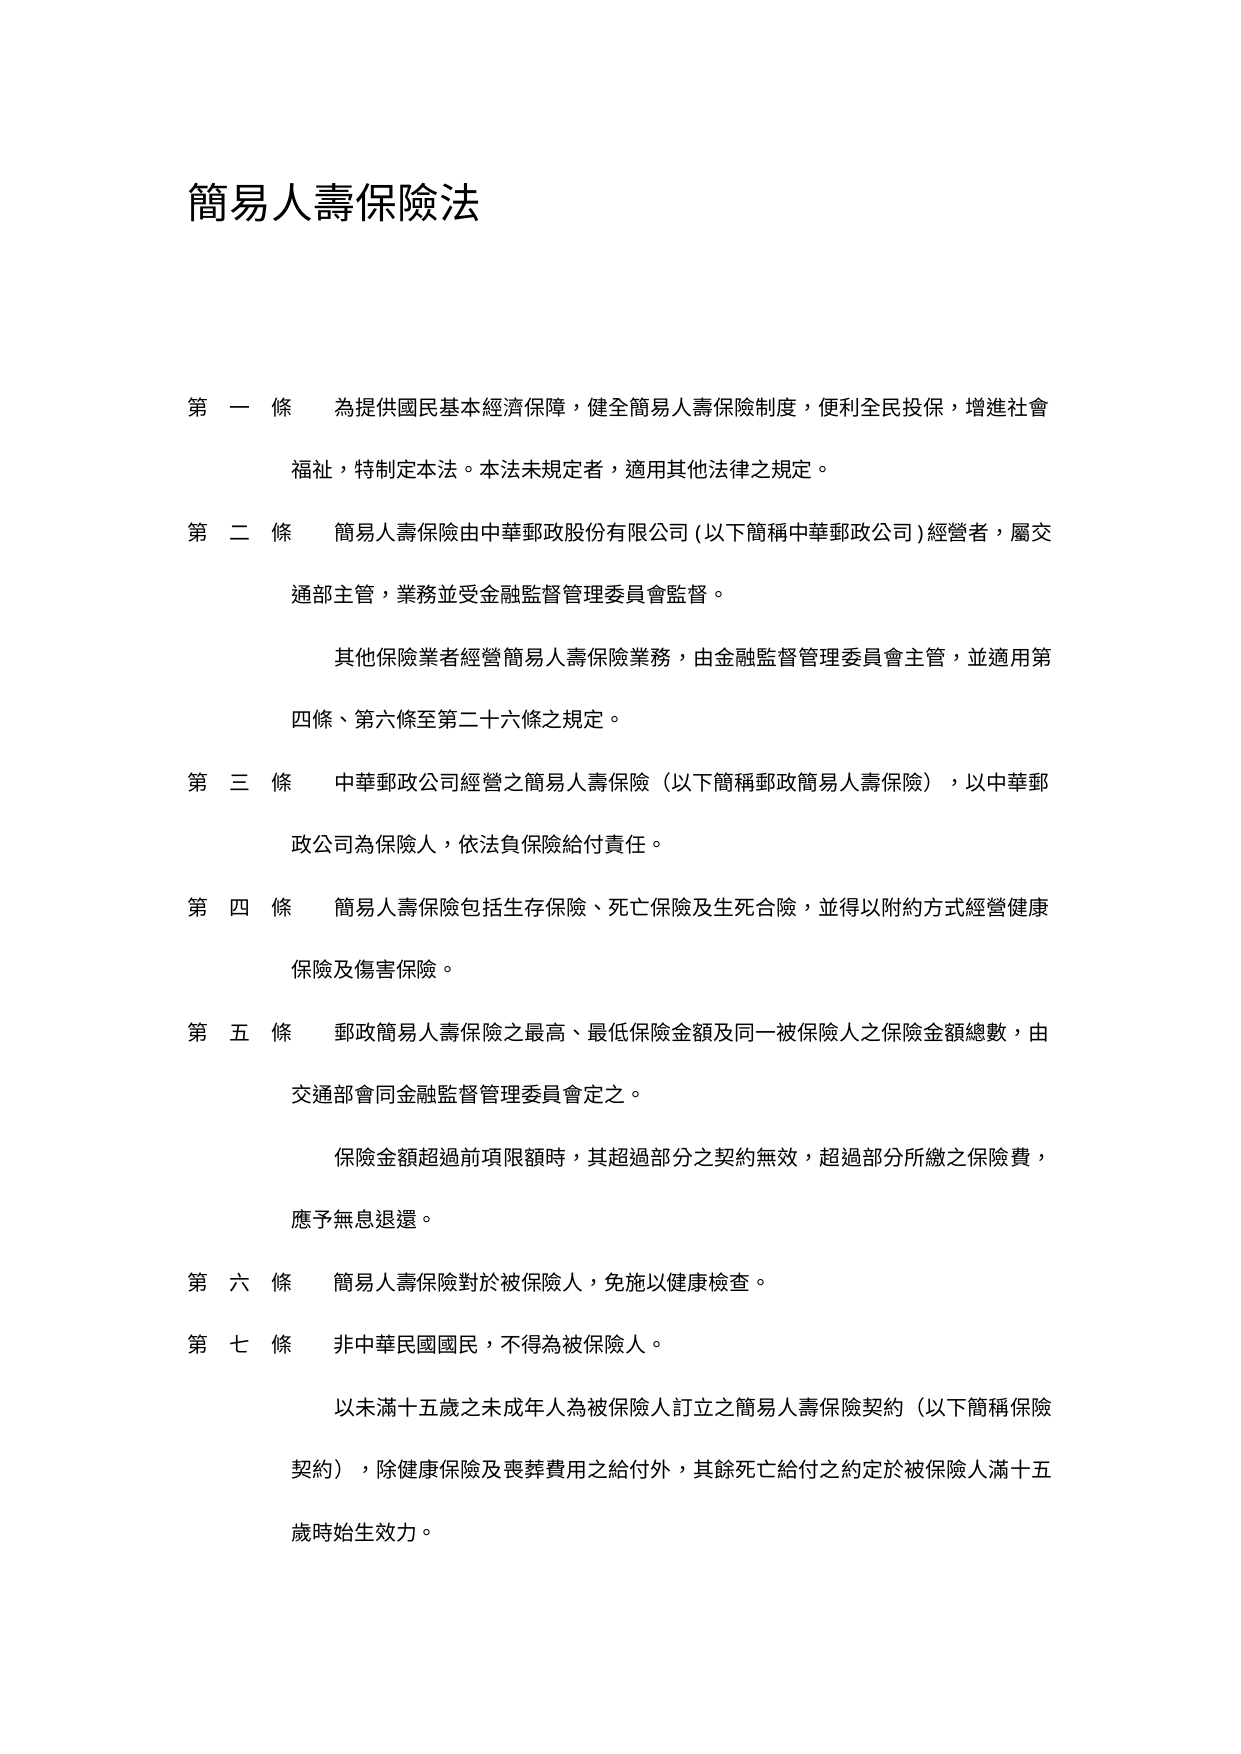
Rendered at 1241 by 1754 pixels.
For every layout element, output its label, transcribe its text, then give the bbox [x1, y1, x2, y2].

text 以未滿十五歲之未成年人為被保險人訂立之簡易人壽保險契約（以下簡稱保險契約），除健康保險及喪葬費用之給付外，其餘死亡給付之約定於被保險人滿十五歲時始生效力。 [187, 1364, 1053, 1552]
text 第 二 條 簡易人壽保險由中華郵政股份有限公司(以下簡稱中華郵政公司)經營者，屬交通部主管，業務並受金融監督管理委員會監督。 [187, 489, 1053, 614]
text 簡易人壽保險法 [187, 158, 1053, 221]
text 保險金額超過前項限額時，其超過部分之契約無效，超過部分所繳之保險費，應予無息退還。 [187, 1114, 1053, 1239]
text 第 五 條 郵政簡易人壽保險之最高、最低保險金額及同一被保險人之保險金額總數，由交通部會同金融監督管理委員會定之。 [187, 989, 1053, 1114]
text 其他保險業者經營簡易人壽保險業務，由金融監督管理委員會主管，並適用第四條、第六條至第二十六條之規定。 [187, 614, 1053, 739]
text 第 六 條 簡易人壽保險對於被保險人，免施以健康檢查。 [187, 1239, 1053, 1302]
text 第 三 條 中華郵政公司經營之簡易人壽保險（以下簡稱郵政簡易人壽保險），以中華郵政公司為保險人，依法負保險給付責任。 [187, 739, 1053, 864]
text 第 一 條 為提供國民基本經濟保障，健全簡易人壽保險制度，便利全民投保，增進社會福祉，特制定本法。本法未規定者，適用其他法律之規定。 [187, 364, 1053, 489]
text 第 七 條 非中華民國國民，不得為被保險人。 [187, 1302, 1053, 1364]
text 第 四 條 簡易人壽保險包括生存保險、死亡保險及生死合險，並得以附約方式經營健康保險及傷害保險。 [187, 864, 1053, 989]
